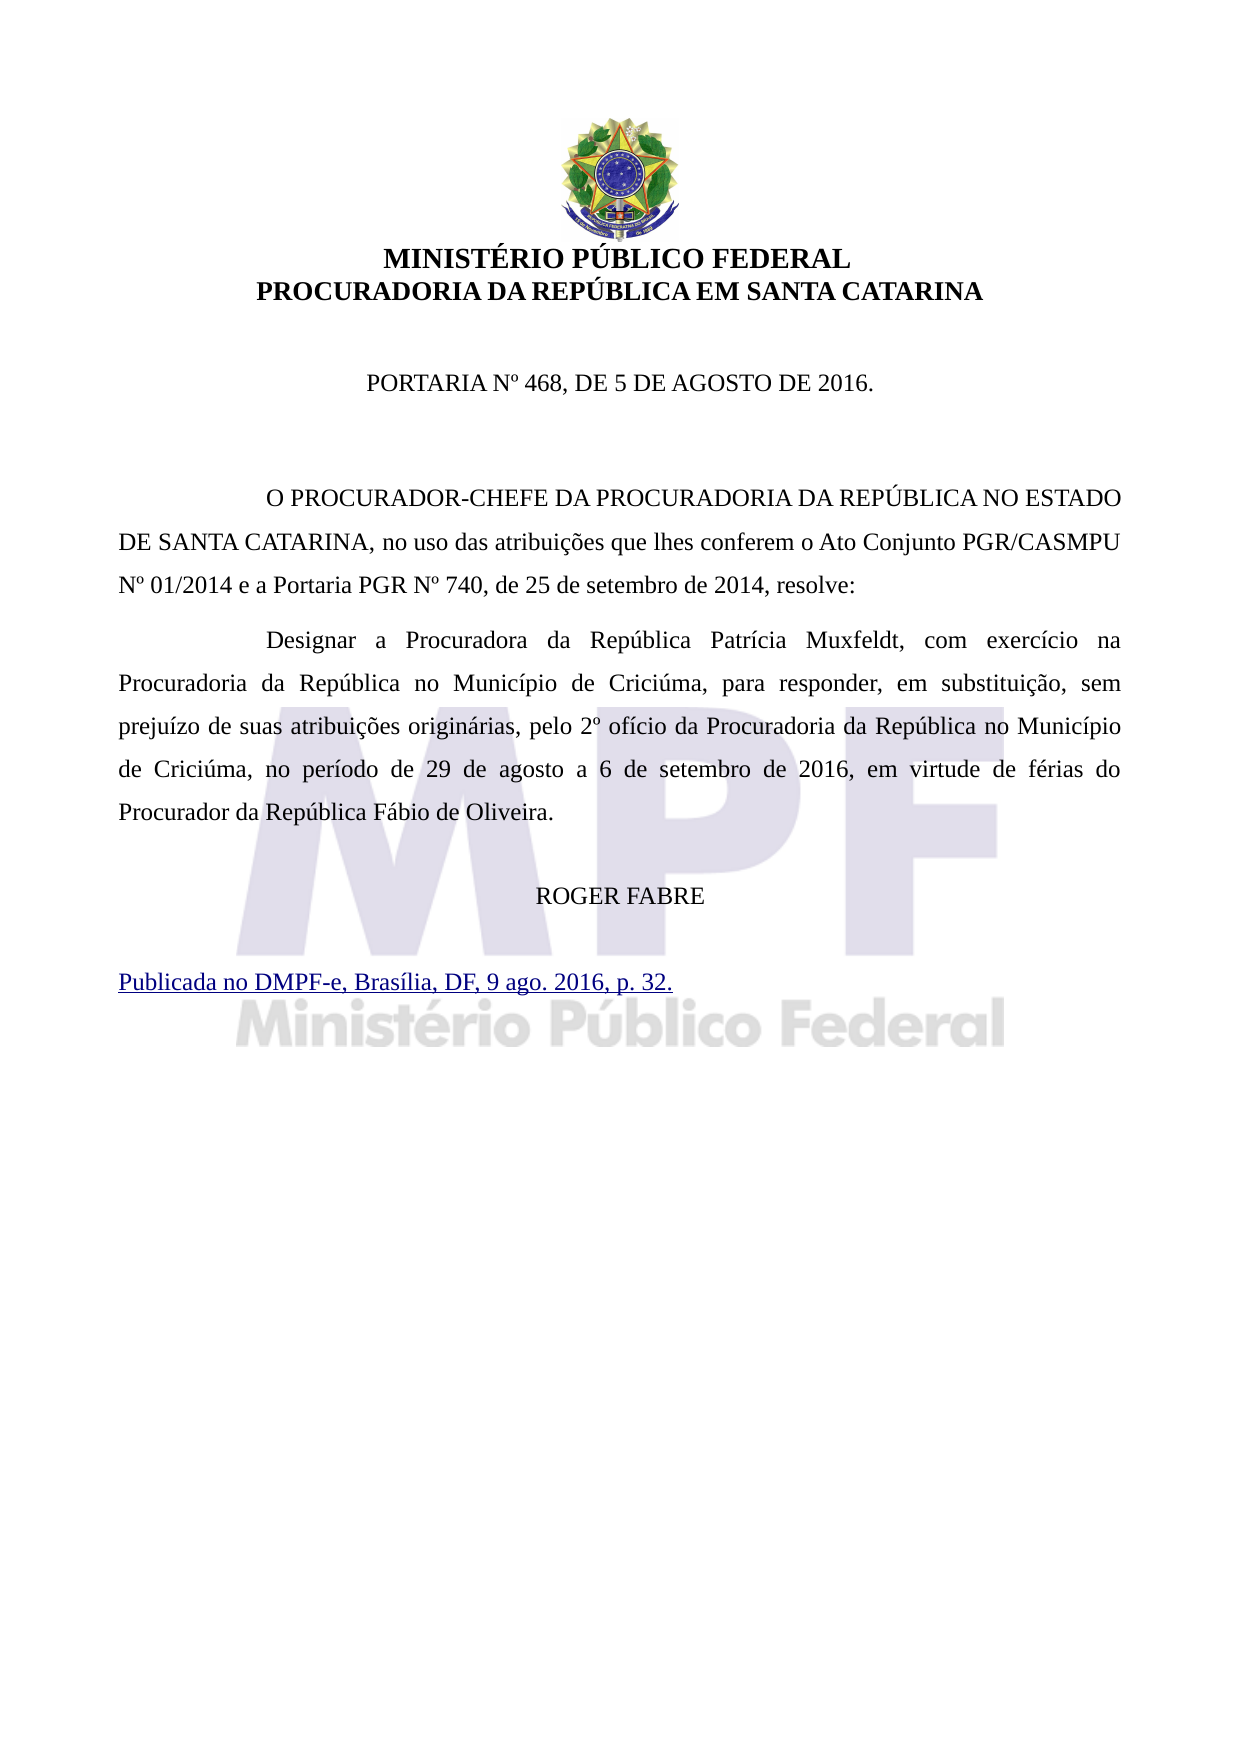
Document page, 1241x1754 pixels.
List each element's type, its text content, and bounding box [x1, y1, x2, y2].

text O PROCURADOR-CHEFE DA PROCURADORIA DA REPÚBLICA NO ESTADO DE SANTA CATARINA, no uso das atribuições que lhes conferem o Ato Conjunto PGR/CASMPU Nº 01/2014 e a Portaria PGR Nº 740, de 25 de setembro de 2014, resolve: [118, 483, 1122, 598]
picture [236, 996, 1004, 1047]
text Publicada no DMPF-e, Brasília, DF, 9 ago. 2016, p. 32. [118, 967, 1122, 996]
text Designar a Procuradora da República Patrícia Muxfeldt, com exercício na Procuradoria da República no Município de Criciúma, para responder, em substituição, sem prejuízo de suas atribuições originárias, pelo 2º ofício da Procuradoria da República no Município de Criciúma, no período de 29 de agosto a 6 de setembro de 2016, em virtude de férias do Procurador da República Fábio de Oliveira. [118, 625, 1122, 826]
picture [236, 826, 1004, 881]
text PROCURADORIA DA REPÚBLICA EM SANTA CATARINA [118, 275, 1122, 306]
text MINISTÉRIO PÚBLICO FEDERAL [118, 176, 1122, 275]
text PORTARIA Nº 468, DE 5 DE AGOSTO DE 2016. [118, 368, 1122, 397]
picture [236, 909, 1004, 967]
text ROGER FABRE [118, 881, 1122, 909]
